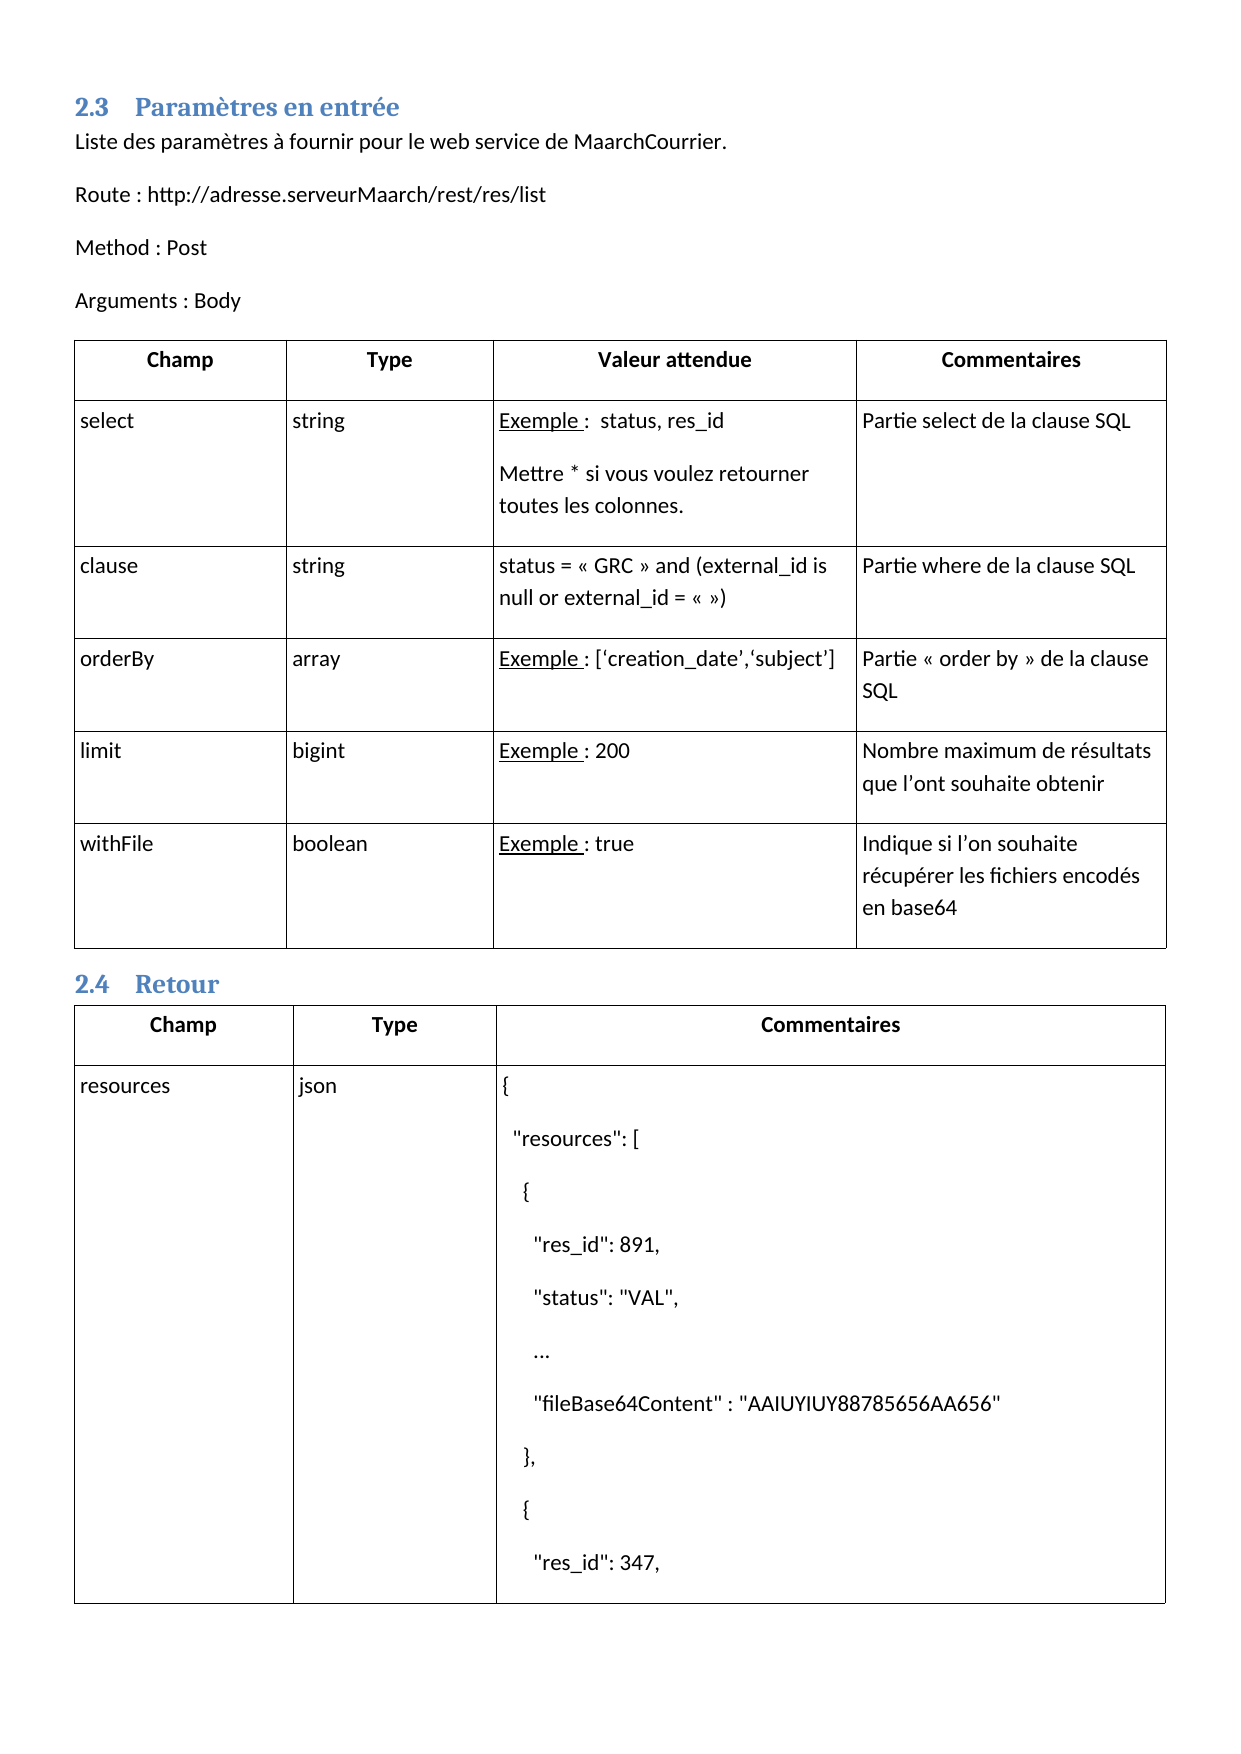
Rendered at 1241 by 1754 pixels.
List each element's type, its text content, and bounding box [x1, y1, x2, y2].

table_header Type [287, 341, 493, 400]
table_cell orderBy [75, 639, 286, 731]
table_cell Indique si l’on souhaite récupérer les fichiers encodés en base64 [857, 824, 1166, 948]
table_header Commentaires [857, 341, 1166, 400]
table_cell withFile [75, 824, 286, 948]
table_header Champ [75, 341, 286, 400]
subtitle Paramètres en entrée [75, 92, 1165, 123]
table_cell select [75, 401, 286, 546]
table_cell boolean [287, 824, 493, 948]
table_cell limit [75, 732, 286, 823]
table_cell array [287, 639, 493, 731]
table_cell Partie « order by » de la clause SQL [857, 639, 1166, 731]
table_header Type [294, 1006, 496, 1065]
table_cell Partie select de la clause SQL [857, 401, 1166, 546]
table_cell Exemple : 200 [494, 732, 856, 823]
table_cell string [287, 547, 493, 638]
table_cell Nombre maximum de résultats que l’ont souhaite obtenir [857, 732, 1166, 823]
text Liste des paramètres à fournir pour le web service de MaarchCourrier. [75, 127, 1165, 155]
table_header Champ [75, 1006, 293, 1065]
table_cell Exemple : true [494, 824, 856, 948]
table_cell resources [75, 1066, 293, 1603]
table_cell status = « GRC » and (external_id is null or external_id = « ») [494, 547, 856, 638]
table_cell string [287, 401, 493, 546]
text Route : http://adresse.serveurMaarch/rest/res/list [75, 180, 1165, 208]
table_cell Exemple : status, res_id Mettre * si vous voulez retourner toutes les colonnes. [494, 401, 856, 546]
subtitle Retour [75, 969, 1165, 1000]
table_cell Partie where de la clause SQL [857, 547, 1166, 638]
table_cell bigint [287, 732, 493, 823]
table_cell { "resources": [ { "res_id": 891, "status": "VAL", ... "fileBase64Content" : "AAIUYIUY88785656AA656" }, { "res_id": 347, [497, 1066, 1165, 1603]
table_header Commentaires [497, 1006, 1165, 1065]
table_cell clause [75, 547, 286, 638]
table_cell json [294, 1066, 496, 1603]
text Arguments : Body [75, 286, 1165, 314]
table_header Valeur attendue [494, 341, 856, 400]
text Method : Post [75, 233, 1165, 261]
table_cell Exemple : [‘creation_date’,‘subject’] [494, 639, 856, 731]
